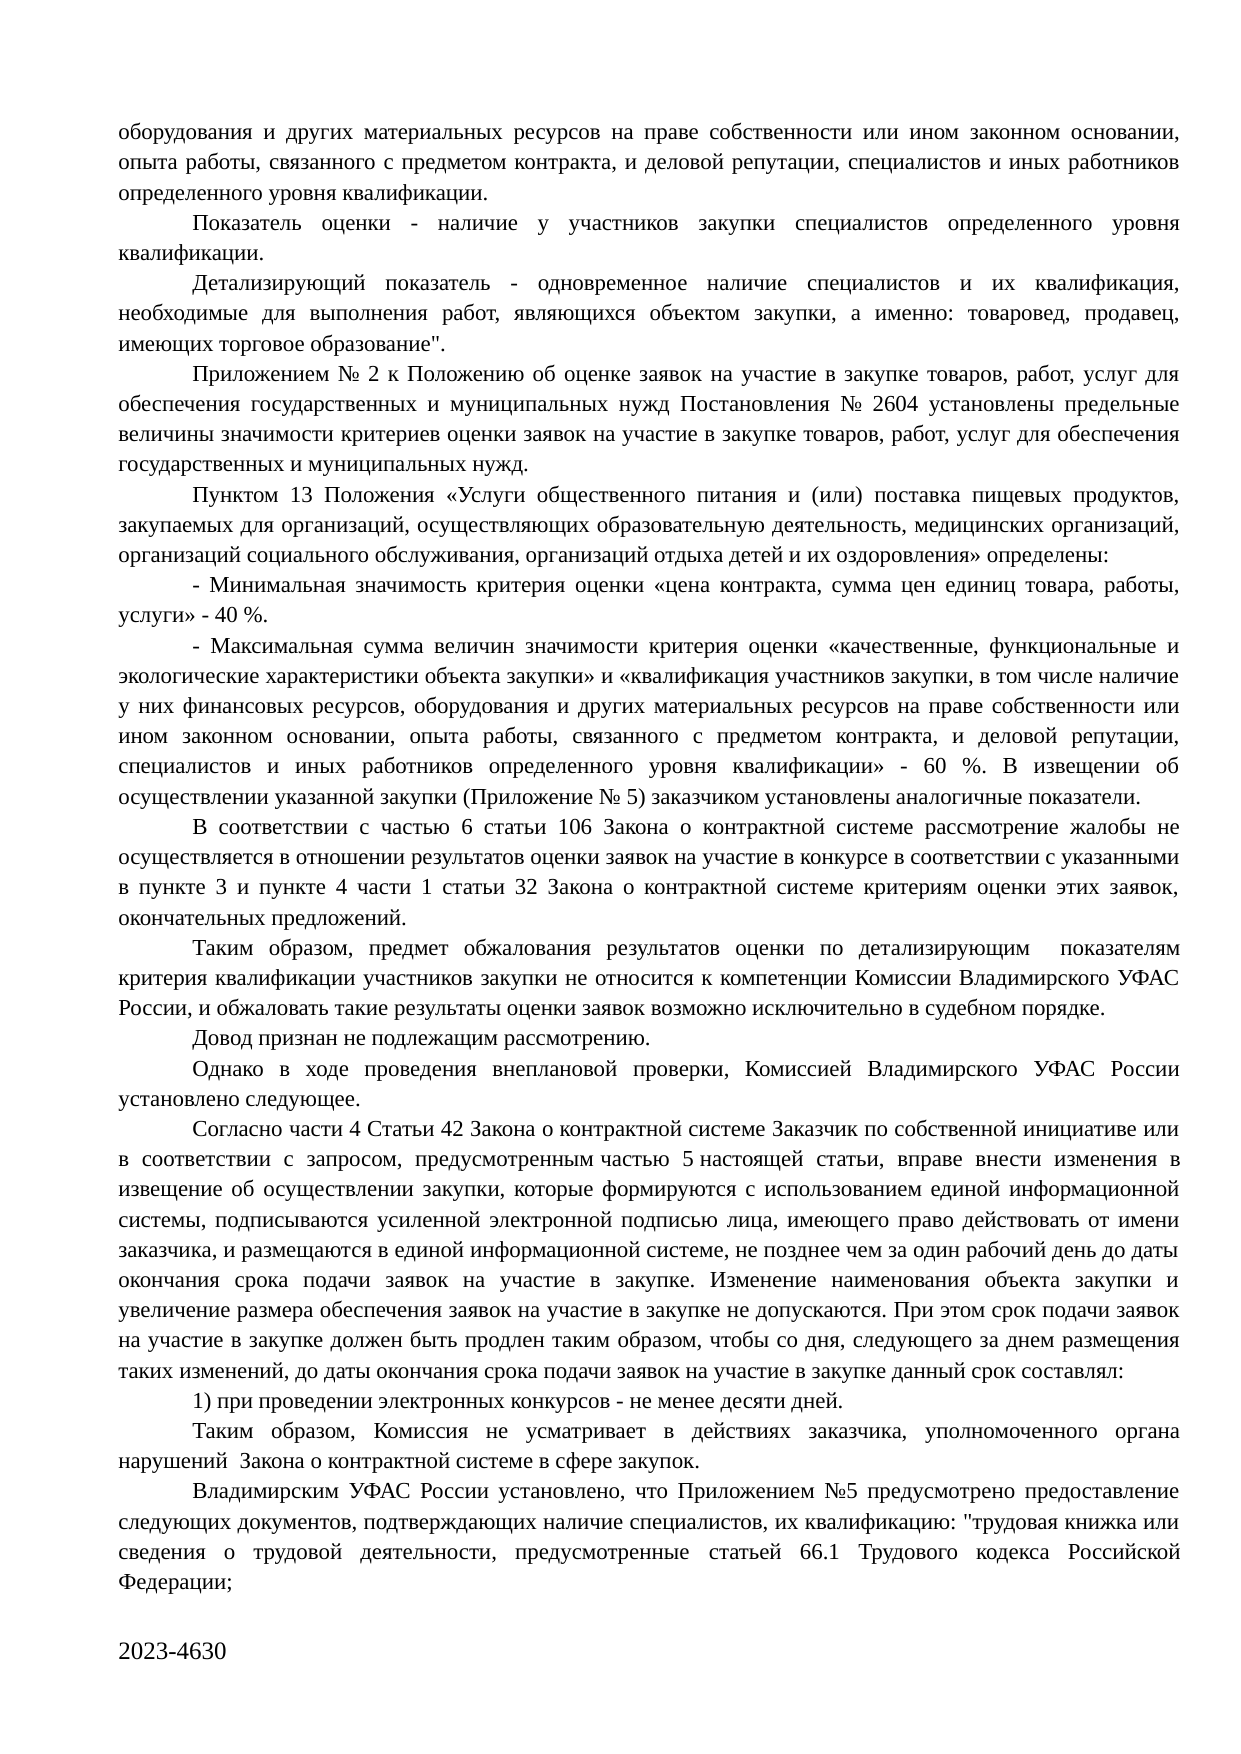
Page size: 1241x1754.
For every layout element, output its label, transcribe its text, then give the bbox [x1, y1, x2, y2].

text Однако в ходе проведения внеплановой проверки, Комиссией Владимирского УФАС России установлено следующее. [118, 1054, 1181, 1111]
text Приложением № 2 к Положению об оценке заявок на участие в закупке товаров, работ, услуг для обеспечения государственных и муниципальных нужд Постановления № 2604 установлены предельные величины значимости критериев оценки заявок на участие в закупке товаров, работ, услуг для обеспечения государственных и муниципальных нужд. [118, 360, 1181, 477]
text - Минимальная значимость критерия оценки «цена контракта, сумма цен единиц товара, работы, услуги» - 40 %. [118, 571, 1181, 628]
text В соответствии с частью 6 статьи 106 Закона о контрактной системе рассмотрение жалобы не осуществляется в отношении результатов оценки заявок на участие в конкурсе в соответствии с указанными в пункте 3 и пункте 4 части 1 статьи 32 Закона о контрактной системе критериям оценки этих заявок, окончательных предложений. [118, 813, 1181, 930]
text Таким образом, Комиссия не усматривает в действиях заказчика, уполномоченного органа нарушений Закона о контрактной системе в сфере закупок. [118, 1417, 1181, 1474]
text Показатель оценки - наличие у участников закупки специалистов определенного уровня квалификации. [118, 209, 1181, 265]
text Детализирующий показатель - одновременное наличие специалистов и их квалификация, необходимые для выполнения работ, являющихся объектом закупки, а именно: товаровед, продавец, имеющих торговое образование". [118, 269, 1181, 356]
text [0, 1387, 45, 1420]
text Пунктом 13 Положения «Услуги общественного питания и (или) поставка пищевых продуктов, закупаемых для организаций, осуществляющих образовательную деятельность, медицинских организаций, организаций социального обслуживания, организаций отдыха детей и их оздоровления» определены: [118, 481, 1181, 567]
text Владимирским УФАС России установлено, что Приложением №5 предусмотрено предоставление следующих документов, подтверждающих наличие специалистов, их квалификацию: "трудовая книжка или сведения о трудовой деятельности, предусмотренные статьей 66.1 Трудового кодекса Российской Федерации; [118, 1477, 1181, 1594]
text Таким образом, предмет обжалования результатов оценки по детализирующим показателям критерия квалификации участников закупки не относится к компетенции Комиссии Владимирского УФАС России, и обжаловать такие результаты оценки заявок возможно исключительно в судебном порядке. [118, 934, 1181, 1021]
text Согласно части 4 Статьи 42 Закона о контрактной системе Заказчик по собственной инициативе или в соответствии с запросом, предусмотренным частью 5 настоящей статьи, вправе внести изменения в извещение об осуществлении закупки, которые формируются с использованием единой информационной системы, подписываются усиленной электронной подписью лица, имеющего право действовать от имени заказчика, и размещаются в единой информационной системе, не позднее чем за один рабочий день до даты окончания срока подачи заявок на участие в закупке. Изменение наименования объекта закупки и увеличение размера обеспечения заявок на участие в закупке не допускаются. При этом срок подачи заявок на участие в закупке должен быть продлен таким образом, чтобы со дня, следующего за днем размещения таких изменений, до даты окончания срока подачи заявок на участие в закупке данный срок составлял: [118, 1115, 1181, 1383]
text 1) при проведении электронных конкурсов - не менее десяти дней. [118, 1387, 1181, 1413]
text Довод признан не подлежащим рассмотрению. [118, 1024, 1181, 1051]
text оборудования и других материальных ресурсов на праве собственности или ином законном основании, опыта работы, связанного с предметом контракта, и деловой репутации, специалистов и иных работников определенного уровня квалификации. [118, 118, 1181, 205]
text - Максимальная сумма величин значимости критерия оценки «качественные, функциональные и экологические характеристики объекта закупки» и «квалификация участников закупки, в том числе наличие у них финансовых ресурсов, оборудования и других материальных ресурсов на праве собственности или ином законном основании, опыта работы, связанного с предметом контракта, и деловой репутации, специалистов и иных работников определенного уровня квалификации» - 60 %. В извещении об осуществлении указанной закупки (Приложение № 5) заказчиком установлены аналогичные показатели. [118, 632, 1181, 809]
